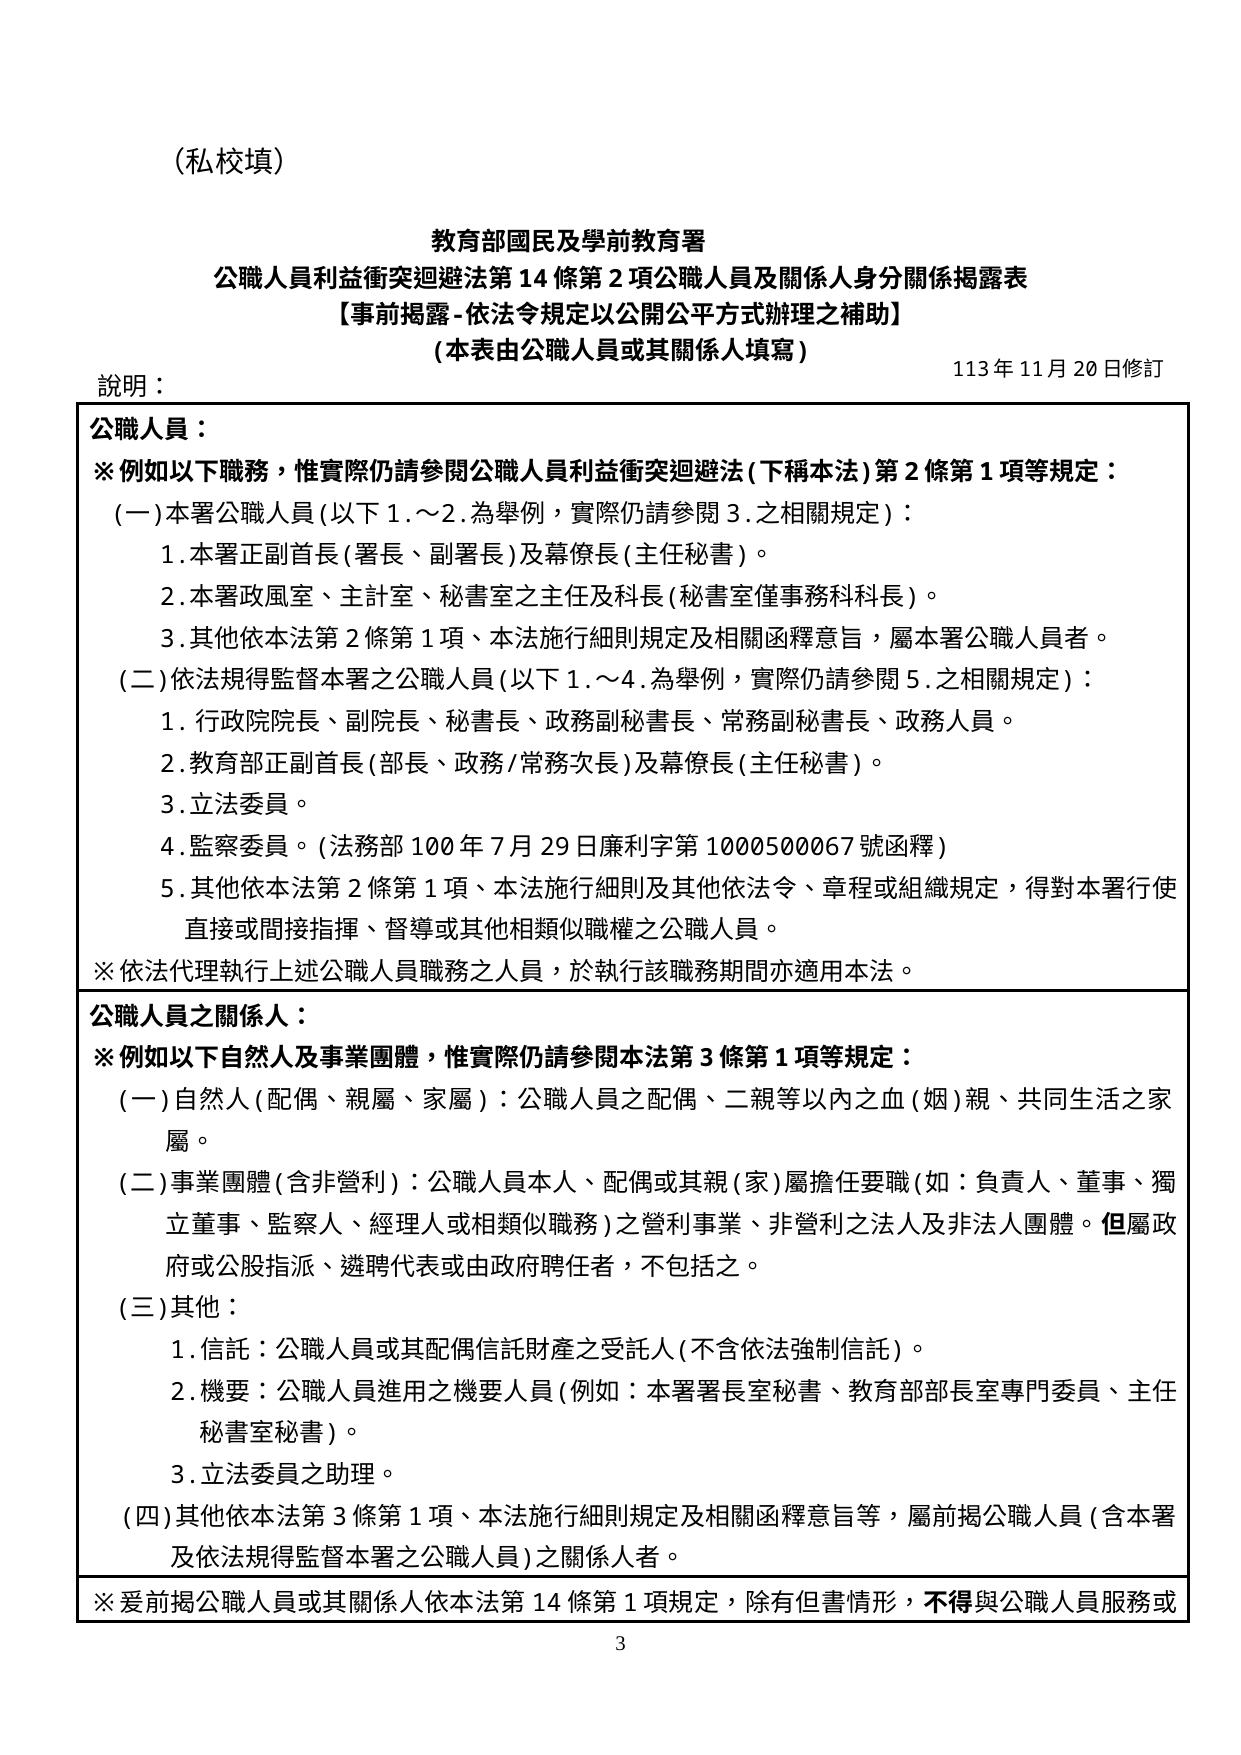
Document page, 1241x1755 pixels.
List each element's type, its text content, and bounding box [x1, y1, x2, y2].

text 113年11月20日修訂 [947, 350, 1169, 383]
text 說明： [67, 367, 1173, 402]
text 公職人員利益衝突迴避法第14條第2項公職人員及關係人身分關係揭露表 [142, 258, 1099, 294]
table_header 公職人員： ※例如以下職務，惟實際仍請參閱公職人員利益衝突迴避法(下稱本法)第2條第1項等規定： (一)本署公職人員(以下1.～2.為舉例，實際仍請參閱3.之相關規定)： 1.本署正副首長(署長、副署長)及幕僚長(主任秘書)。 2.本署政風室、主計室、秘書室之主任及科長(秘書室僅事務科科長)。 3.其他依本法第2條第1項、本法施行細則規定及相關函釋意旨，屬本署公職人員者。 (二)依法規得監督本署之公職人員(以下1.～4.為舉例，實際仍請參閱5.之相關規定)： 1. 行政院院長、副院長、秘書長、政務副秘書長、常務副秘書長、政務人員。 2.教育部正副首長(部長、政務/常務次長)及幕僚長(主任秘書)。 3.立法委員。 4.監察委員。(法務部100年7月29日廉利字第1000500067號函釋) 5.其他依本法第2條第1項、本法施行細則及其他依法令、章程或組織規定，得對本署行使直接或間接指揮、督導或其他相類似職權之公職人員。 ※依法代理執行上述公職人員職務之人員，於執行該職務期間亦適用本法。 [79, 405, 1187, 989]
table_cell 公職人員之關係人： ※例如以下自然人及事業團體，惟實際仍請參閱本法第3條第1項等規定： (一)自然人(配偶、親屬、家屬)：公職人員之配偶、二親等以內之血(姻)親、共同生活之家屬。 (二)事業團體(含非營利)：公職人員本人、配偶或其親(家)屬擔任要職(如：負責人、董事、獨立董事、監察人、經理人或相類似職務)之營利事業、非營利之法人及非法人團體。但屬政府或公股指派、遴聘代表或由政府聘任者，不包括之。 (三)其他： 1.信託：公職人員或其配偶信託財產之受託人(不含依法強制信託)。 2.機要：公職人員進用之機要人員(例如：本署署長室秘書、教育部部長室專門委員、主任秘書室秘書)。 3.立法委員之助理。 (四)其他依本法第3條第1項、本法施行細則規定及相關函釋意旨等，屬前揭公職人員(含本署及依法規得監督本署之公職人員)之關係人者。 [79, 992, 1187, 1575]
text (本表由公職人員或其關係人填寫) [142, 331, 1184, 394]
table_cell ※爰前揭公職人員或其關係人依本法第14條第1項規定，除有但書情形，不得與公職人員服務或 [79, 1578, 1187, 1620]
text 教育部國民及學前教育署 [38, 222, 1099, 258]
text （私校填） [156, 138, 329, 176]
text 【事前揭露-依法令規定以公開公平方式辦理之補助】 [142, 294, 1099, 331]
